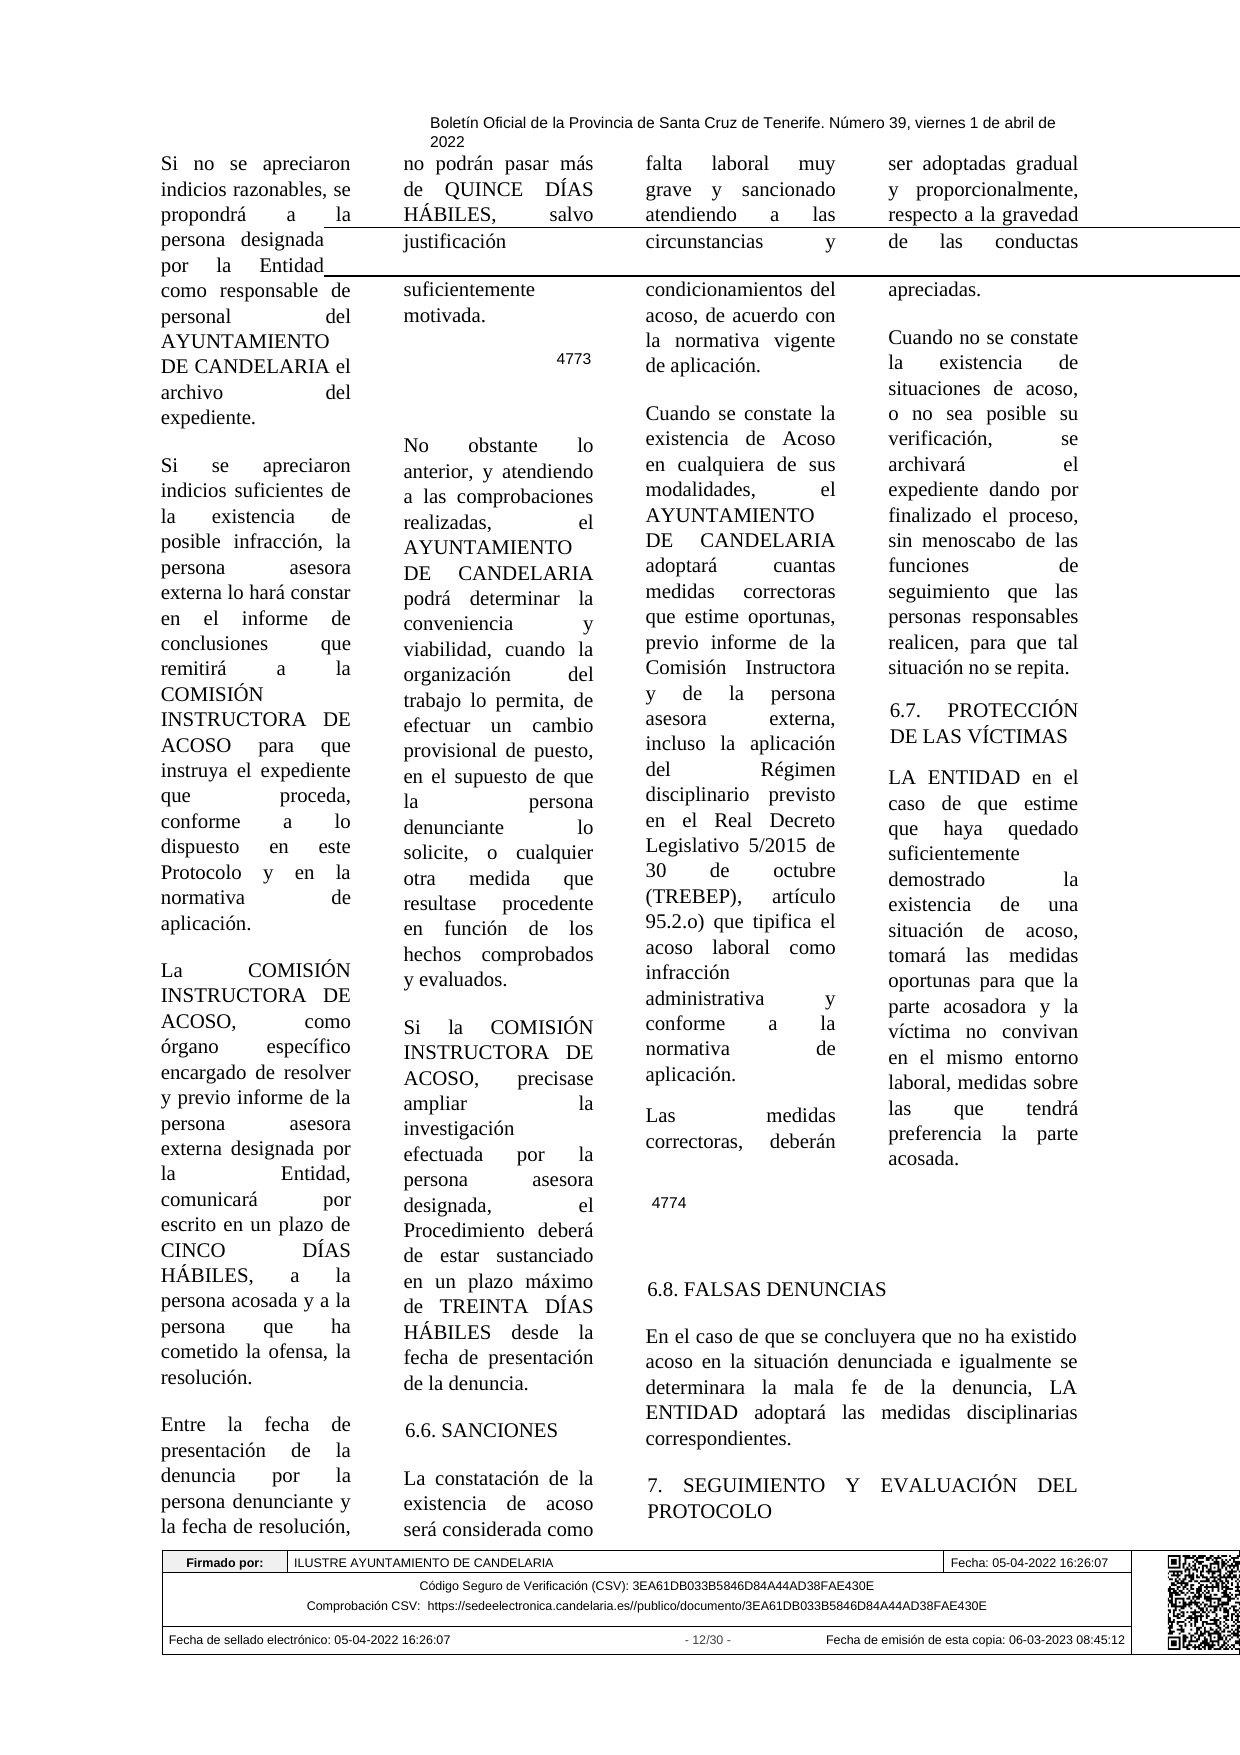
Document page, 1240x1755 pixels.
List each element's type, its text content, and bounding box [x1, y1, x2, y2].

text no podrán pasar más de QUINCE DÍAS HÁBILES, salvo [403, 151, 593, 227]
text 7. SEGUIMIENTO Y EVALUACIÓN DEL PROTOCOLO [647, 1473, 1078, 1523]
text No obstante lo anterior, y atendiendo a las comprobaciones realizadas, el AYUNTAMIENTO DE CANDELARIA podrá determinar la conveniencia y viabilidad, cuando la organización del trabajo lo permita, de efectuar un cambio provisional de puesto, en el supuesto de que la persona denunciante lo solicite, o cualquier otra medida que resultase procedente en función de los hechos comprobados y evaluados. [403, 433, 593, 991]
text Cuando no se constate la existencia de situaciones de acoso, o no sea posible su verificación, se archivará el expediente dando por finalizado el proceso, sin menoscabo de las funciones de seguimiento que las personas responsables realicen, para que tal situación no se repita. [888, 325, 1078, 679]
text 4774 [647, 1194, 1078, 1212]
text condicionamientos del acoso, de acuerdo con la normativa vigente de aplicación. [645, 277, 836, 377]
text 6.6. SANCIONES [405, 1418, 593, 1442]
text Si se apreciaron indicios suficientes de la existencia de posible infracción, la persona asesora externa lo hará constar en el informe de conclusiones que remitirá a la COMISIÓN INSTRUCTORA DE ACOSO para que instruya el expediente que proceda, conforme a lo dispuesto en este Protocolo y en la normativa de aplicación. [161, 453, 351, 934]
text justificación [403, 228, 593, 275]
text ser adoptadas gradual y proporcionalmente, respecto a la gravedad [888, 151, 1078, 227]
text Si la COMISIÓN INSTRUCTORA DE ACOSO, precisase ampliar la investigación efectuada por la persona asesora designada, el Procedimiento deberá de estar sustanciado en un plazo máximo de TREINTA DÍAS HÁBILES desde la fecha de presentación de la denuncia. [403, 1015, 593, 1394]
text Entre la fecha de presentación de la denuncia por la persona denunciante y la fecha de resolución, [161, 1412, 351, 1538]
text circunstancias y [645, 228, 836, 275]
text LA ENTIDAD en el caso de que estime que haya quedado suficientemente demostrado la existencia de una situación de acoso, tomará las medidas oportunas para que la parte acosadora y la víctima no convivan en el mismo entorno laboral, medidas sobre las que tendrá preferencia la parte acosada. [888, 765, 1078, 1170]
text 6.7. PROTECCIÓN DE LAS VÍCTIMAS [889, 698, 1078, 748]
text Cuando se constate la existencia de Acoso en cualquiera de sus modalidades, el AYUNTAMIENTO DE CANDELARIA adoptará cuantas medidas correctoras que estime oportunas, previo informe de la Comisión Instructora y de la persona asesora externa, incluso la aplicación del Régimen disciplinario previsto en el Real Decreto Legislativo 5/2015 de 30 de octubre (TREBEP), artículo 95.2.o) que tipifica el acoso laboral como infracción administrativa y conforme a la normativa de aplicación. [645, 401, 836, 1086]
text falta laboral muy grave y sancionado atendiendo a las [645, 151, 836, 227]
text Si no se apreciaron indicios razonables, se propondrá a la persona designada por la Entidad como responsable de personal del AYUNTAMIENTO DE CANDELARIA el archivo del expediente. [161, 151, 351, 429]
text La constatación de la existencia de acoso será considerada como [403, 1466, 593, 1541]
text En el caso de que se concluyera que no ha existido acoso en la situación denunciada e igualmente se determinara la mala fe de la denuncia, LA ENTIDAD adoptará las medidas disciplinarias correspondientes. [645, 1324, 1078, 1450]
text de las conductas [888, 228, 1078, 275]
text suficientemente motivada. [403, 277, 593, 327]
text La COMISIÓN INSTRUCTORA DE ACOSO, como órgano específico encargado de resolver y previo informe de la persona asesora externa designada por la Entidad, comunicará por escrito en un plazo de CINCO DÍAS HÁBILES, a la persona acosada y a la persona que ha cometido la ofensa, la resolución. [161, 958, 351, 1389]
text apreciadas. [888, 277, 1078, 301]
text 6.8. FALSAS DENUNCIAS [647, 1276, 1078, 1301]
text 4773 [405, 350, 591, 368]
text Las medidas correctoras, deberán [645, 1103, 836, 1153]
